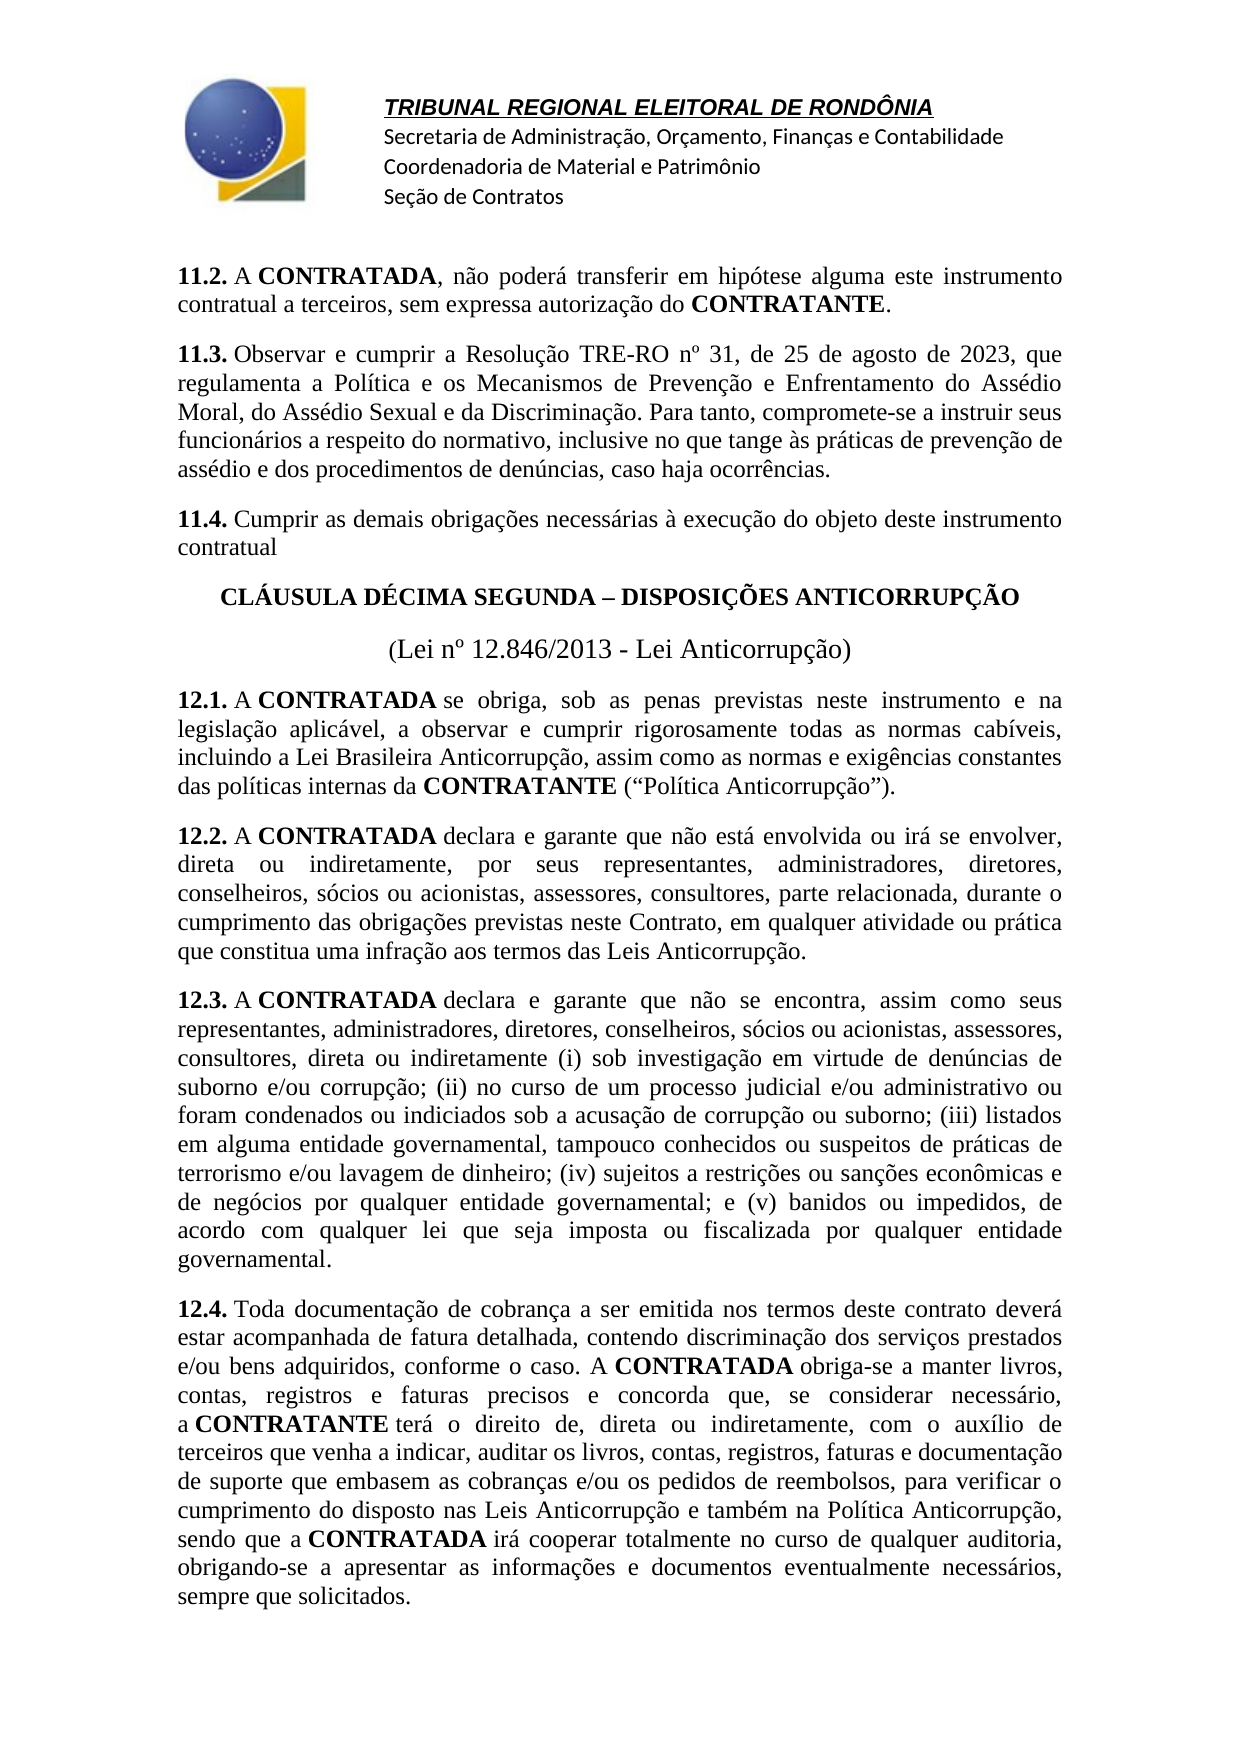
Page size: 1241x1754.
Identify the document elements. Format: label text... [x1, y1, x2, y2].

text 12.3. A CONTRATADA declara e garante que não se encontra, assim como seus representantes, administradores, diretores, conselheiros, sócios ou acionistas, assessores, consultores, direta ou indiretamente (i) sob investigação em virtude de denúncias de suborno e/ou corrupção; (ii) no curso de um processo judicial e/ou administrativo ou foram condenados ou indiciados sob a acusação de corrupção ou suborno; (iii) listados em alguma entidade governamental, tampouco conhecidos ou suspeitos de práticas de terrorismo e/ou lavagem de dinheiro; (iv) sujeitos a restrições ou sanções econômicas e de negócios por qualquer entidade governamental; e (v) banidos ou impedidos, de acordo com qualquer lei que seja imposta ou fiscalizada por qualquer entidade governamental. [177, 985, 1063, 1273]
text (Lei nº 12.846/2013 - Lei Anticorrupção) [177, 632, 1063, 664]
text 12.1. A CONTRATADA se obriga, sob as penas previstas neste instrumento e na legislação aplicável, a observar e cumprir rigorosamente todas as normas cabíveis, incluindo a Lei Brasileira Anticorrupção, assim como as normas e exigências constantes das políticas internas da CONTRATANTE (“Política Anticorrupção”). [177, 685, 1063, 800]
text 11.3. Observar e cumprir a Resolução TRE-RO nº 31, de 25 de agosto de 2023, que regulamenta a Política e os Mecanismos de Prevenção e Enfrentamento do Assédio Moral, do Assédio Sexual e da Discriminação. Para tanto, compromete-se a instruir seus funcionários a respeito do normativo, inclusive no que tange às práticas de prevenção de assédio e dos procedimentos de denúncias, caso haja ocorrências. [177, 339, 1063, 483]
text 12.4. Toda documentação de cobrança a ser emitida nos termos deste contrato deverá estar acompanhada de fatura detalhada, contendo discriminação dos serviços prestados e/ou bens adquiridos, conforme o caso. A CONTRATADA obriga-se a manter livros, contas, registros e faturas precisos e concorda que, se considerar necessário, a CONTRATANTE terá o direito de, direta ou indiretamente, com o auxílio de terceiros que venha a indicar, auditar os livros, contas, registros, faturas e documentação de suporte que embasem as cobranças e/ou os pedidos de reembolsos, para verificar o cumprimento do disposto nas Leis Anticorrupção e também na Política Anticorrupção, sendo que a CONTRATADA irá cooperar totalmente no curso de qualquer auditoria, obrigando-se a apresentar as informações e documentos eventualmente necessários, sempre que solicitados. [177, 1294, 1063, 1610]
text 11.4. Cumprir as demais obrigações necessárias à execução do objeto deste instrumento contratual [177, 504, 1063, 561]
text 12.2. A CONTRATADA declara e garante que não está envolvida ou irá se envolver, direta ou indiretamente, por seus representantes, administradores, diretores, conselheiros, sócios ou acionistas, assessores, consultores, parte relacionada, durante o cumprimento das obrigações previstas neste Contrato, em qualquer atividade ou prática que constitua uma infração aos termos das Leis Anticorrupção. [177, 821, 1063, 964]
text CLÁUSULA DÉCIMA SEGUNDA – DISPOSIÇÕES ANTICORRUPÇÃO [177, 582, 1063, 611]
text 11.2. A CONTRATADA, não poderá transferir em hipótese alguma este instrumento contratual a terceiros, sem expressa autorização do CONTRATANTE. [177, 261, 1063, 318]
